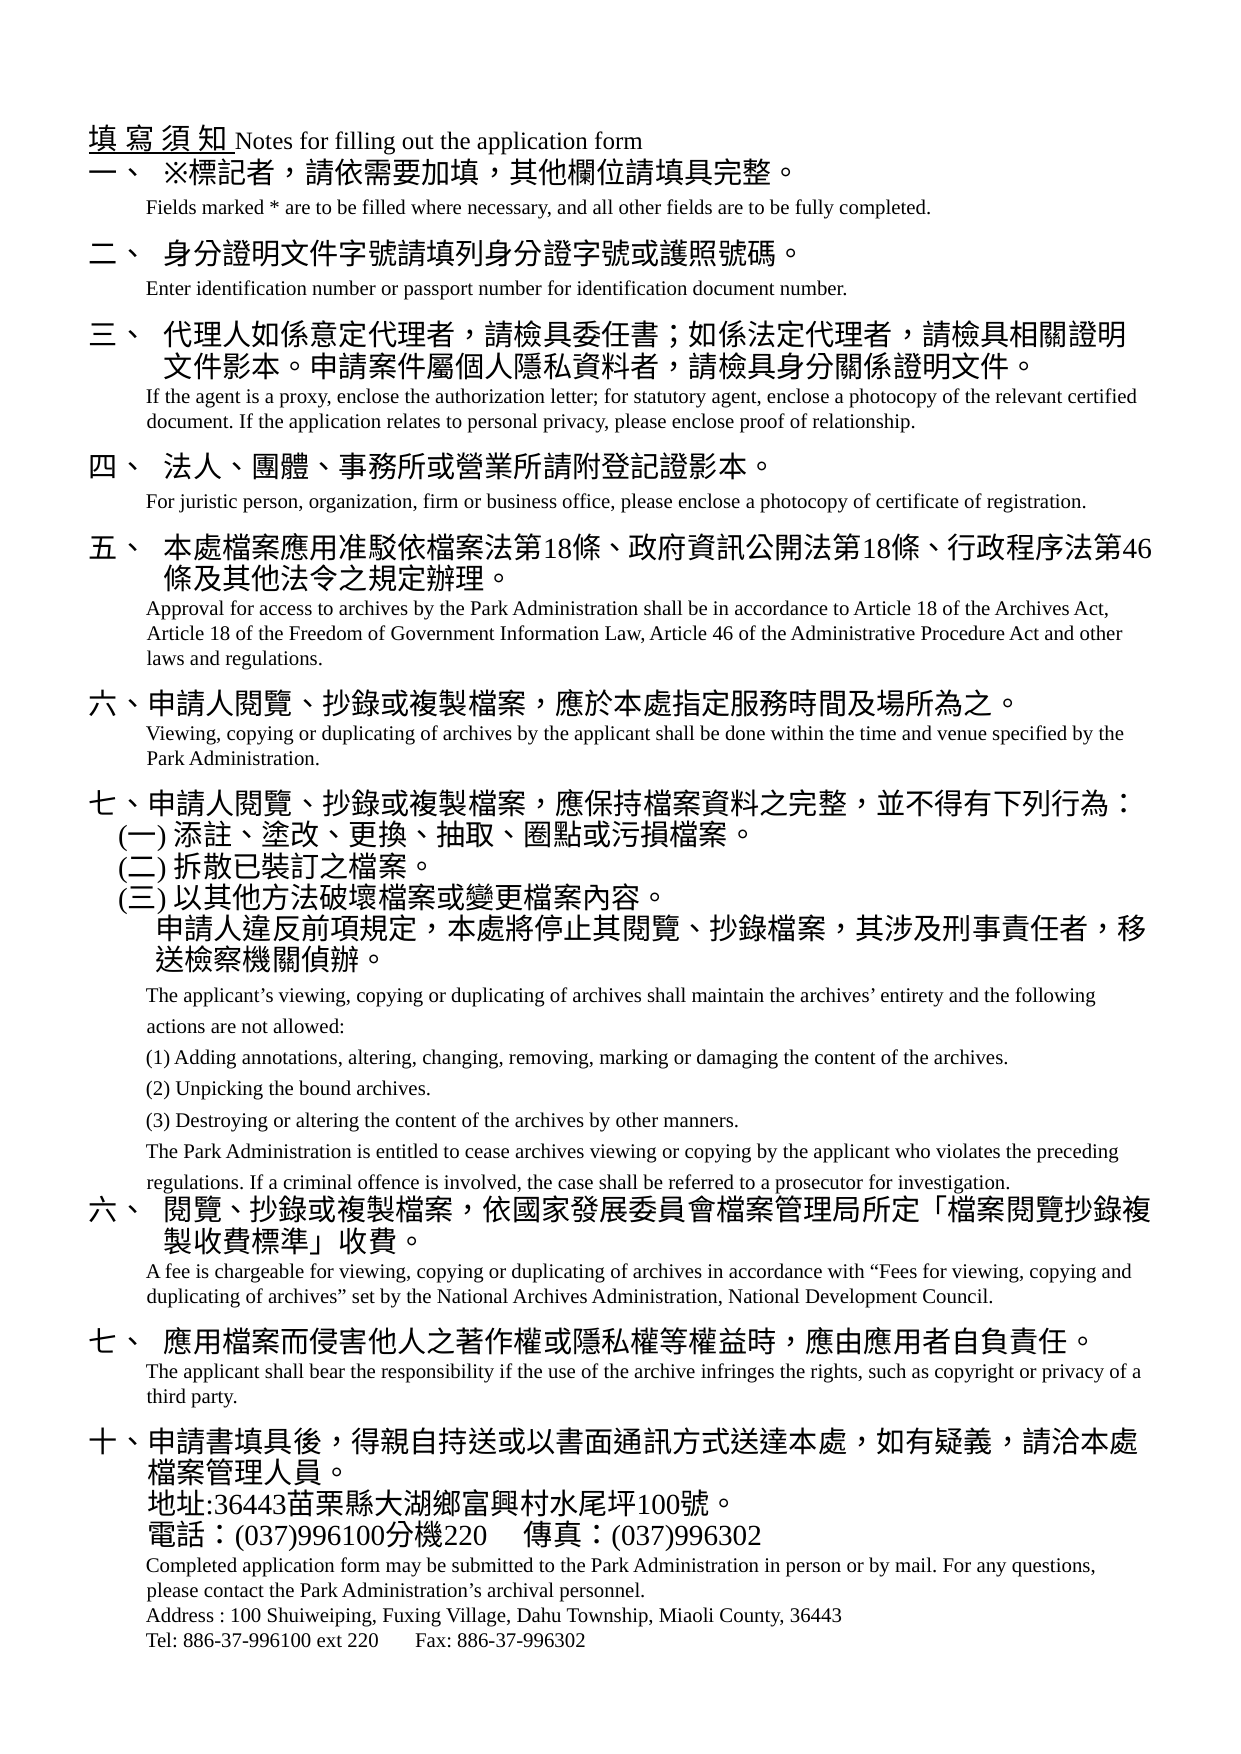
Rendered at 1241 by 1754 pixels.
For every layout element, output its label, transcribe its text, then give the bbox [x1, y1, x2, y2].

text (2) Unpicking the bound archives. [146, 1071, 1152, 1102]
text Tel: 886-37-996100 ext 220 Fax: 886-37-996302 [146, 1627, 1152, 1652]
text 十、申請書填具後，得親自持送或以書面通訊方式送達本處，如有疑義，請洽本處檔案管理人員。 [89, 1427, 1152, 1489]
text 填 寫 須 知 Notes for filling out the application form [89, 114, 1152, 158]
list ※標記者，請依需要加填，其他欄位請填具完整。 [89, 158, 1152, 189]
text (3) Destroying or altering the content of the archives by other manners. [146, 1102, 1152, 1133]
text Address : 100 Shuiweiping, Fuxing Village, Dahu Township, Miaoli County, 36443 [146, 1602, 1152, 1627]
list 代理人如係意定代理者，請檢具委任書；如係法定代理者，請檢具相關證明文件影本。申請案件屬個人隱私資料者，請檢具身分關係證明文件。 [89, 321, 1152, 383]
text 申請人違反前項規定，本處將停止其閱覽、抄錄檔案，其涉及刑事責任者，移送檢察機關偵辦。 [155, 914, 1152, 977]
text (三) 以其他方法破壞檔案或變更檔案內容。 [89, 883, 1152, 914]
text Approval for access to archives by the Park Administration shall be in accordance to Article 18 of the Archives Act, Article 18 of the Freedom of Government Information Law, Article 46 of the Administrative Procedure Act and other laws and regulations. [146, 596, 1152, 671]
text The Park Administration is entitled to cease archives viewing or copying by the applicant who violates the preceding regulations. If a criminal offence is involved, the case shall be referred to a prosecutor for investigation. [146, 1133, 1152, 1196]
list 應用檔案而侵害他人之著作權或隱私權等權益時，應由應用者自負責任。 [89, 1327, 1152, 1358]
text If the agent is a proxy, enclose the authorization letter; for statutory agent, enclose a photocopy of the relevant certified document. If the application relates to personal privacy, please enclose proof of relationship. [146, 383, 1152, 433]
text The applicant shall bear the responsibility if the use of the archive infringes the rights, such as copyright or privacy of a third party. [146, 1358, 1152, 1408]
text (二) 拆散已裝訂之檔案。 [89, 852, 1152, 883]
text (1) Adding annotations, altering, changing, removing, marking or damaging the content of the archives. [146, 1039, 1152, 1071]
list 身分證明文件字號請填列身分證字號或護照號碼。 [89, 239, 1152, 271]
text 地址:36443苗栗縣大湖鄉富興村水尾坪100號。 [89, 1489, 1152, 1521]
text 七、申請人閱覽、抄錄或複製檔案，應保持檔案資料之完整，並不得有下列行為： [89, 789, 1152, 821]
text Fields marked * are to be filled where necessary, and all other fields are to be fully completed. [146, 189, 1152, 221]
text 六、申請人閱覽、抄錄或複製檔案，應於本處指定服務時間及場所為之。 [89, 689, 1152, 721]
list 法人、團體、事務所或營業所請附登記證影本。 [89, 452, 1152, 483]
list 閱覽、抄錄或複製檔案，依國家發展委員會檔案管理局所定「檔案閱覽抄錄複製收費標準」收費。 [89, 1196, 1152, 1258]
text (一) 添註、塗改、更換、抽取、圈點或污損檔案。 [89, 821, 1152, 852]
text Viewing, copying or duplicating of archives by the applicant shall be done within the time and venue specified by the Park Administration. [146, 721, 1152, 771]
text 電話：(037)996100分機220 傳真：(037)996302 [89, 1521, 1152, 1552]
text A fee is chargeable for viewing, copying or duplicating of archives in accordance with “Fees for viewing, copying and duplicating of archives” set by the National Archives Administration, National Development Council. [146, 1258, 1152, 1308]
text The applicant’s viewing, copying or duplicating of archives shall maintain the archives’ entirety and the following actions are not allowed: [146, 977, 1152, 1039]
text Completed application form may be submitted to the Park Administration in person or by mail. For any questions, please contact the Park Administration’s archival personnel. [146, 1552, 1152, 1602]
text For juristic person, organization, firm or business office, please enclose a photocopy of certificate of registration. [146, 483, 1152, 514]
list 本處檔案應用准駁依檔案法第18條、政府資訊公開法第18條、行政程序法第46條及其他法令之規定辦理。 [89, 533, 1152, 596]
text Enter identification number or passport number for identification document number. [146, 271, 1152, 302]
